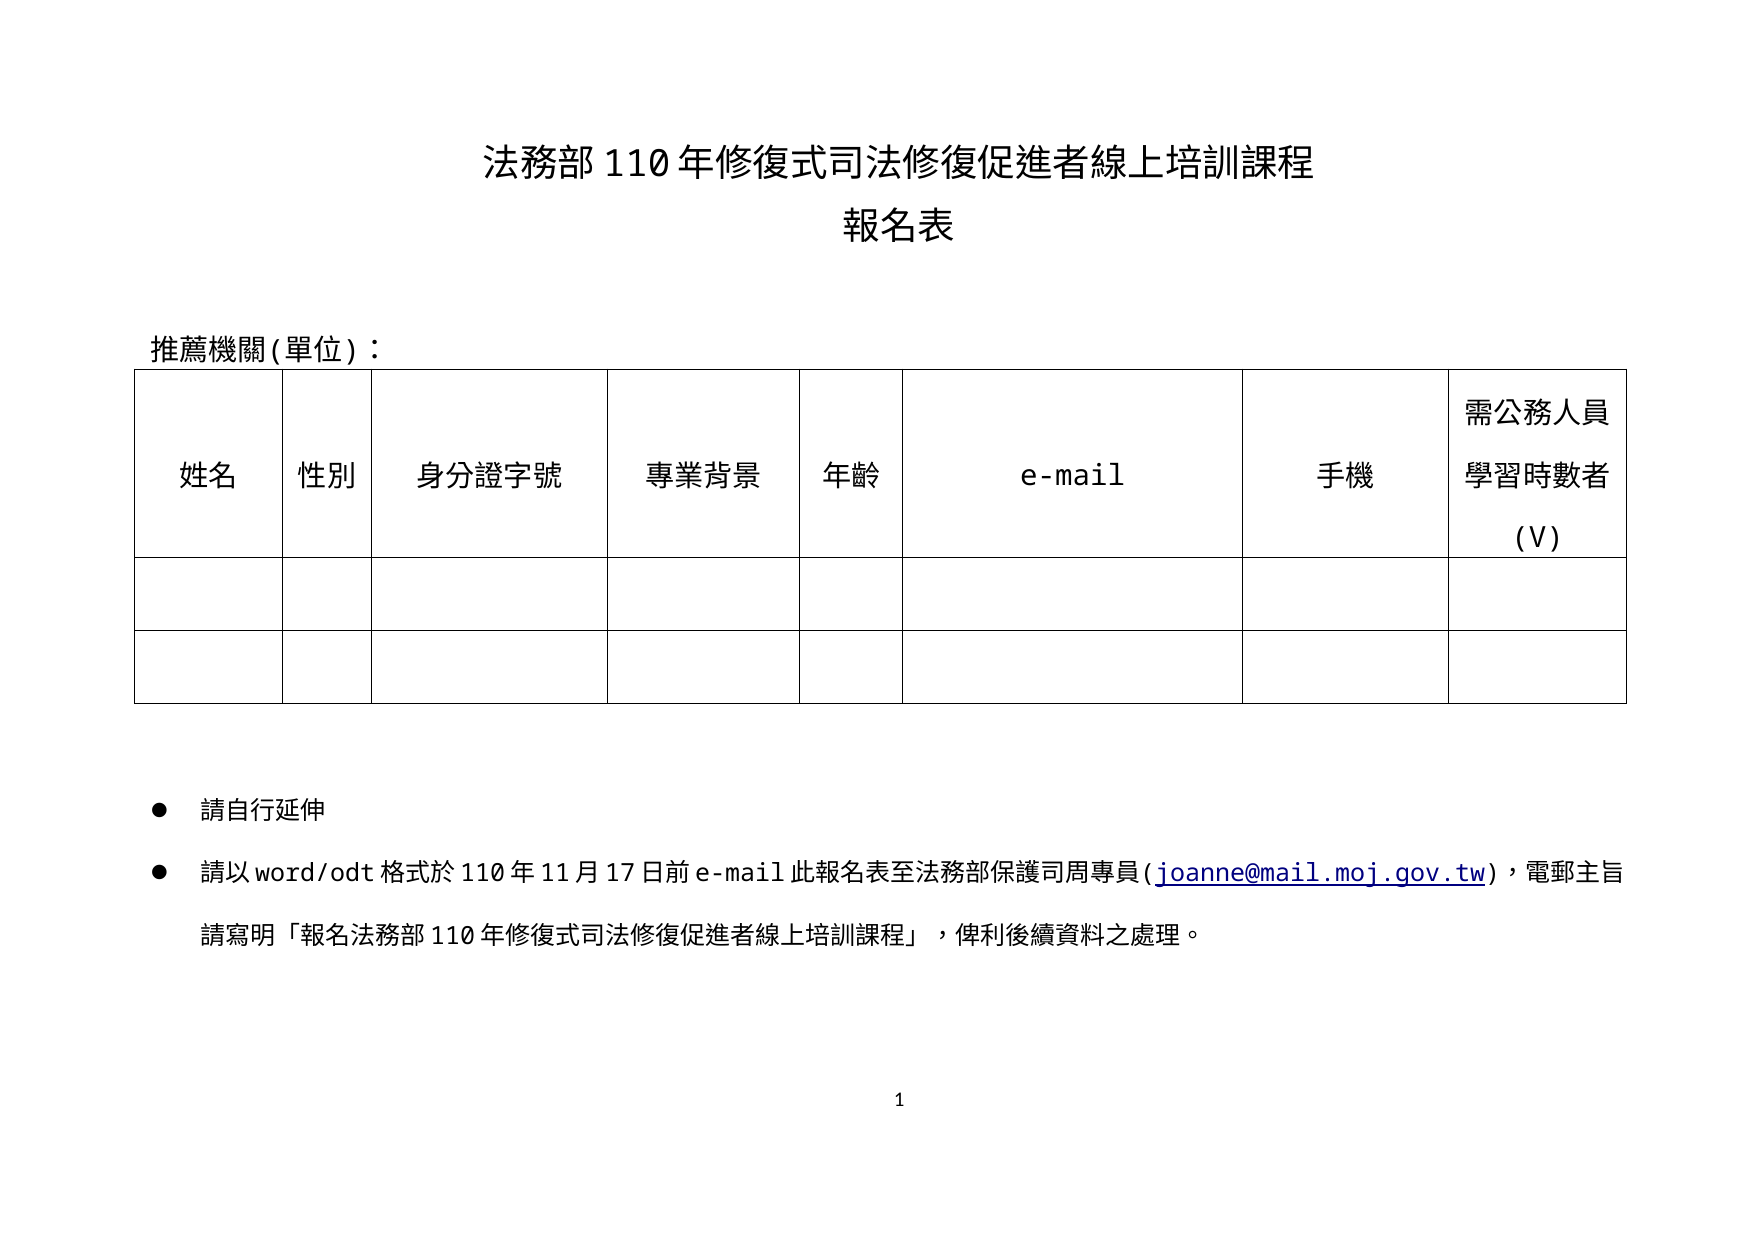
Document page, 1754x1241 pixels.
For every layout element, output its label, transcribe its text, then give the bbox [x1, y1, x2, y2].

table_header e-mail [903, 370, 1242, 557]
table_cell [608, 558, 799, 630]
table_header 姓名 [135, 370, 282, 557]
table_cell [372, 631, 607, 703]
table_cell [135, 558, 282, 630]
table_header 需公務人員學習時數者 (V) [1449, 370, 1626, 557]
table_cell [903, 631, 1242, 703]
table_cell [1449, 558, 1626, 630]
table_cell [135, 631, 282, 703]
table_cell [1449, 631, 1626, 703]
table_header 專業背景 [608, 370, 799, 557]
table_cell [903, 558, 1242, 630]
text 法務部110年修復式司法修復促進者線上培訓課程 [150, 118, 1648, 181]
table_cell [800, 558, 902, 630]
table_cell [608, 631, 799, 703]
table_cell [1243, 631, 1448, 703]
table_header 手機 [1243, 370, 1448, 557]
table_cell [800, 631, 902, 703]
text 推薦機關(單位)： [150, 306, 1648, 368]
text 報名表 [150, 181, 1648, 243]
table_header 年齡 [800, 370, 902, 557]
table_header 身分證字號 [372, 370, 607, 557]
list 請自行延伸 [150, 767, 1648, 829]
table_cell [283, 558, 371, 630]
table_header 性別 [283, 370, 371, 557]
table_cell [1243, 558, 1448, 630]
list 請以word/odt格式於110年11月17日前e-mail此報名表至法務部保護司周專員(joanne@mail.moj.gov.tw)，電郵主旨請寫明「報名法務部110年修復式司法修復促進者線上培訓課程」，俾利後續資料之處理。 [150, 829, 1648, 954]
table_cell [283, 631, 371, 703]
table_cell [372, 558, 607, 630]
